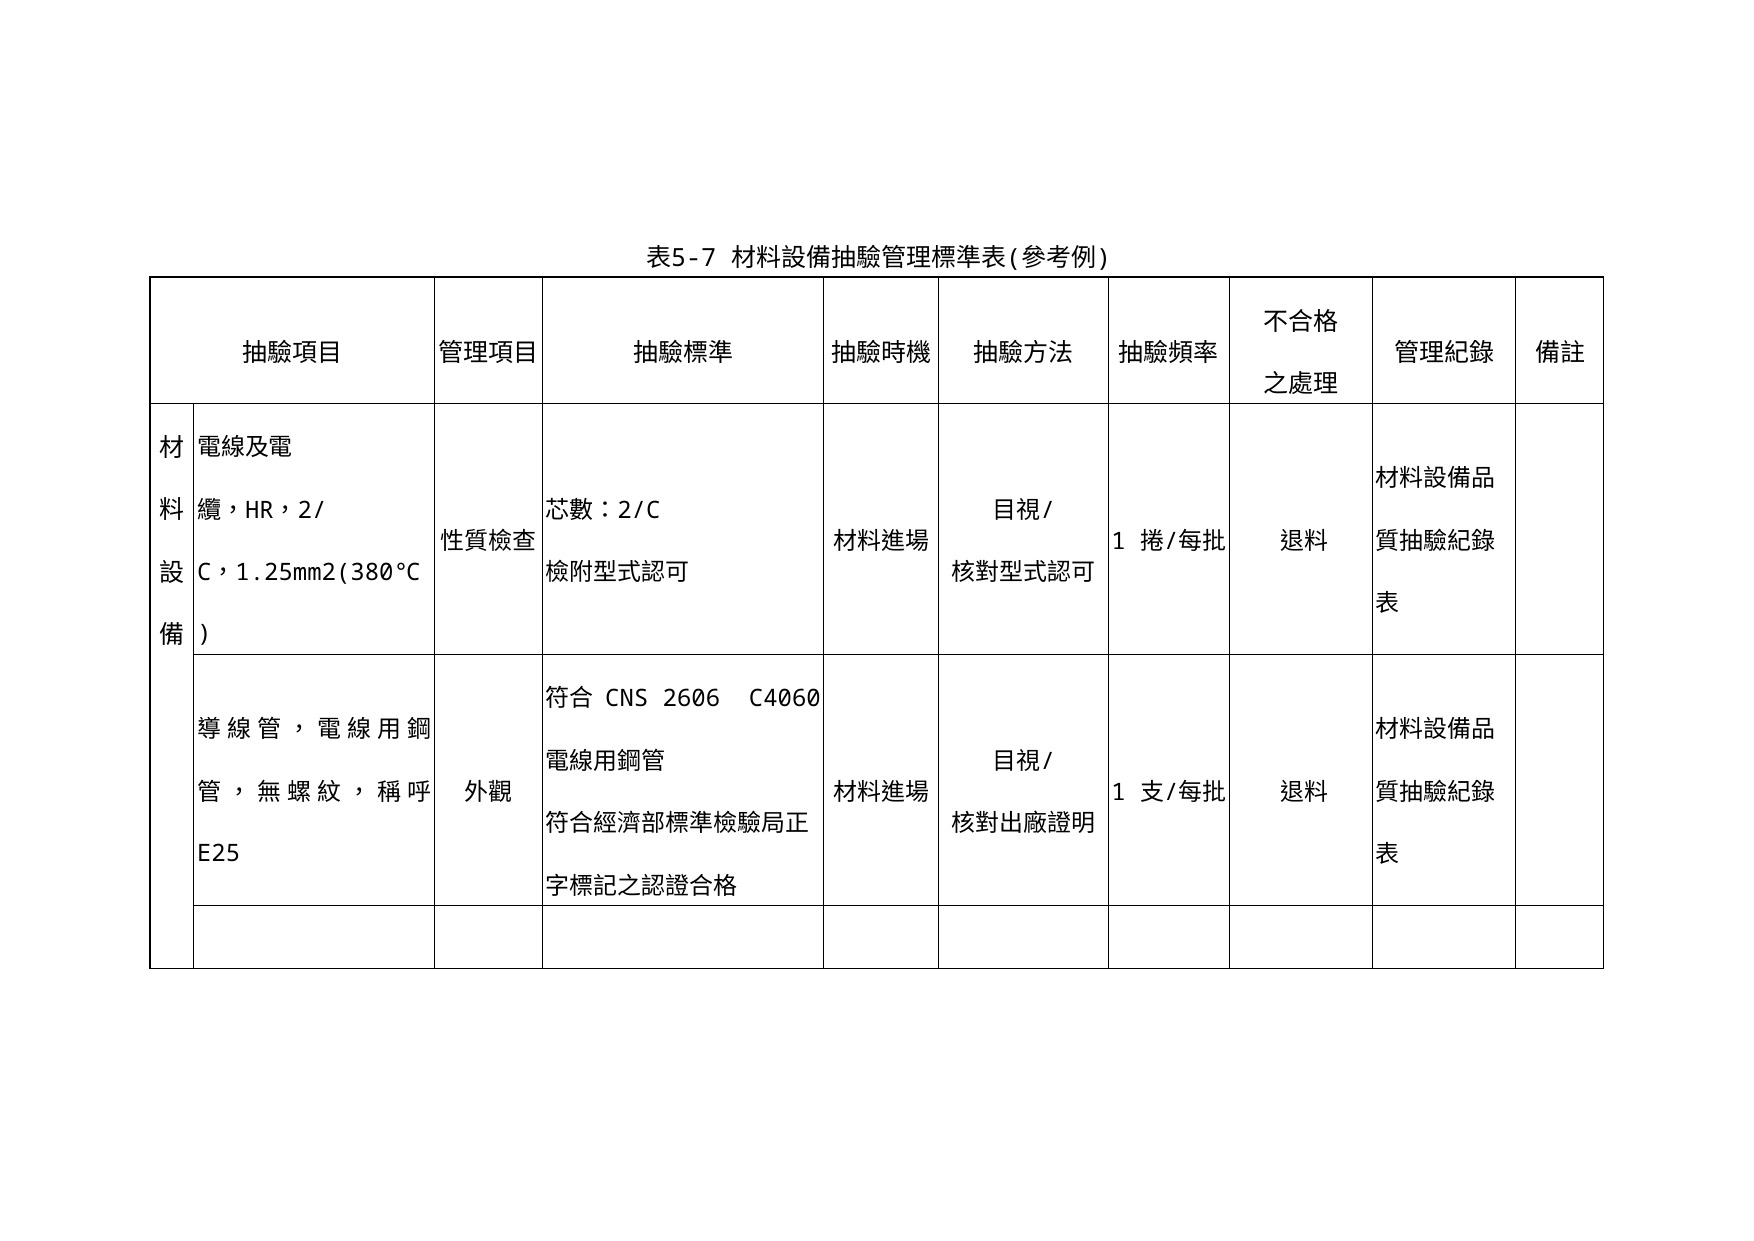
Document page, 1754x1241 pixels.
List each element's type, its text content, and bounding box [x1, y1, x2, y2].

table_cell 材料設備品質抽驗紀錄表 [1373, 655, 1515, 904]
table_cell 退料 [1230, 655, 1372, 904]
table_cell 電線及電纜，HR，2/C，1.25mm2(380℃) [194, 404, 434, 653]
table_cell 材料進場 [824, 404, 938, 653]
table_cell [1230, 906, 1372, 968]
table_cell [1516, 655, 1603, 904]
table_header 抽驗標準 [543, 278, 823, 402]
table_header 備註 [1516, 278, 1603, 402]
table_cell [1516, 906, 1603, 968]
table_header 抽驗方法 [939, 278, 1108, 402]
text 表5-7 材料設備抽驗管理標準表(參考例) [150, 214, 1606, 276]
table_cell 材料進場 [824, 655, 938, 904]
table_cell [1516, 404, 1603, 653]
table_header 管理紀錄 [1373, 278, 1515, 402]
table_cell 性質檢查 [435, 404, 542, 653]
table_cell [435, 906, 542, 968]
table_cell 芯數：2/C 檢附型式認可 [543, 404, 823, 653]
table_header 抽驗頻率 [1109, 278, 1229, 402]
table_cell 退料 [1230, 404, 1372, 653]
table_cell [1373, 906, 1515, 968]
table_header 抽驗時機 [824, 278, 938, 402]
table_cell 導線管，電線用鋼管，無螺紋，稱呼 E25 [194, 655, 434, 904]
table_cell 1 捲/每批 [1109, 404, 1229, 653]
table_cell [1109, 906, 1229, 968]
table_cell 1 支/每批 [1109, 655, 1229, 904]
table_cell [939, 906, 1108, 968]
table_cell [543, 906, 823, 968]
table_cell 符合 CNS 2606 C4060 電線用鋼管 符合經濟部標準檢驗局正 字標記之認證合格 [543, 655, 823, 904]
table_cell 材料設備品質抽驗紀錄表 [1373, 404, 1515, 653]
table_cell 材料設備 [151, 404, 193, 968]
table_cell 目視/ 核對出廠證明 [939, 655, 1108, 904]
table_cell [194, 906, 434, 968]
table_header 管理項目 [435, 278, 542, 402]
table_cell 外觀 [435, 655, 542, 904]
table_header 不合格 之處理 [1230, 278, 1372, 402]
table_cell [824, 906, 938, 968]
table_header 抽驗項目 [151, 278, 434, 402]
table_cell 目視/ 核對型式認可 [939, 404, 1108, 653]
